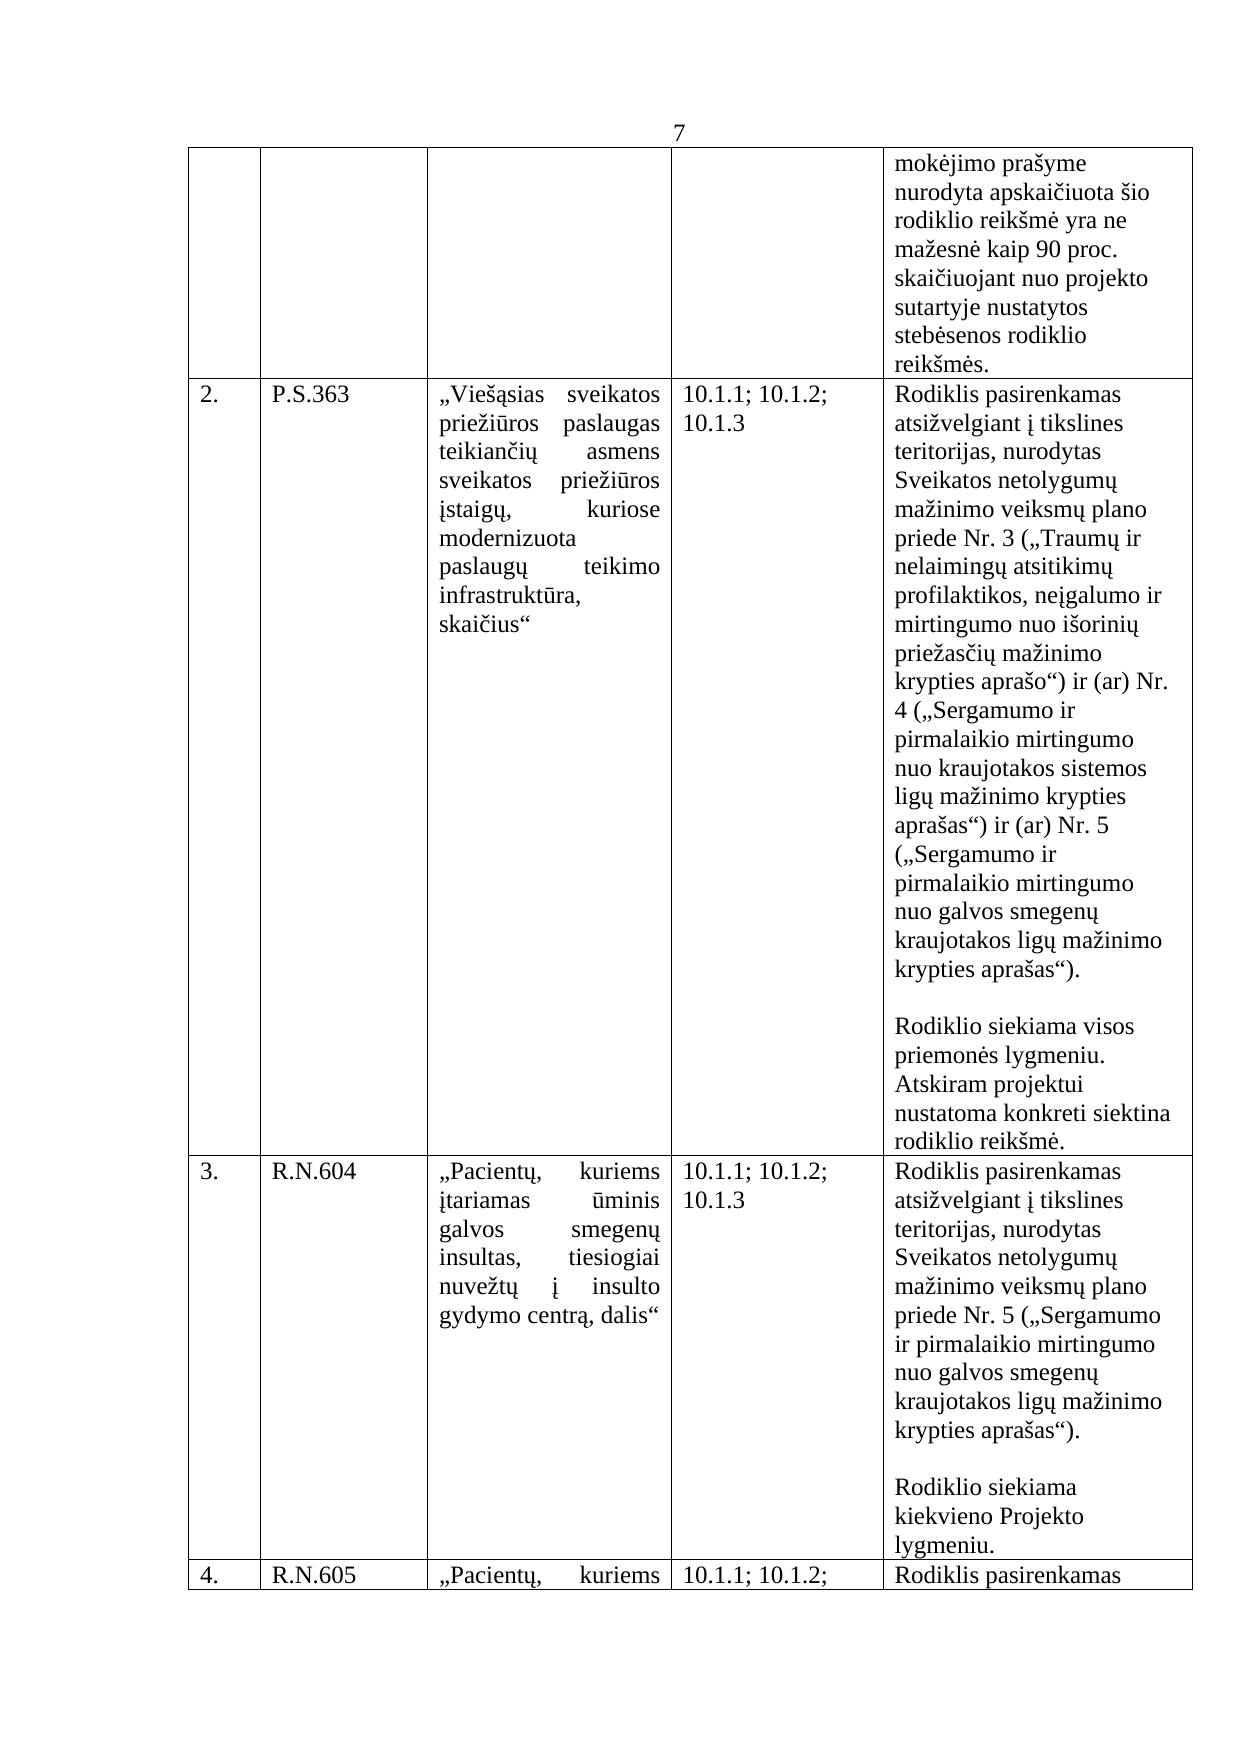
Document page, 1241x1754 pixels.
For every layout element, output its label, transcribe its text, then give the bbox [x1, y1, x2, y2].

table_cell 10.1.1; 10.1.2; 10.1.3 [672, 379, 883, 1155]
table_cell „Viešąsias sveikatos priežiūros paslaugas teikiančių asmens sveikatos priežiūros įstaigų, kuriose modernizuota paslaugų teikimo infrastruktūra, skaičius“ [428, 379, 671, 1155]
table_cell „Pacientų, kuriems įtariamas ūminis galvos smegenų insultas, tiesiogiai nuvežtų į insulto gydymo centrą, dalis“ [428, 1156, 671, 1559]
table_cell Rodiklis pasirenkamas atsižvelgiant į tikslines teritorijas, nurodytas Sveikatos netolygumų mažinimo veiksmų plano priede Nr. 3 („Traumų ir nelaimingų atsitikimų profilaktikos, neįgalumo ir mirtingumo nuo išorinių priežasčių mažinimo krypties aprašo“) ir (ar) Nr. 4 („Sergamumo ir pirmalaikio mirtingumo nuo kraujotakos sistemos ligų mažinimo krypties aprašas“) ir (ar) Nr. 5 („Sergamumo ir pirmalaikio mirtingumo nuo galvos smegenų kraujotakos ligų mažinimo krypties aprašas“). Rodiklio siekiama visos priemonės lygmeniu. Atskiram projektui nustatoma konkreti siektina rodiklio reikšmė. [884, 379, 1192, 1155]
table_cell Rodiklis pasirenkamas [884, 1560, 1192, 1588]
table_cell P.S.363 [261, 379, 427, 1155]
table_cell 3. [189, 1156, 260, 1559]
table_cell 10.1.1; 10.1.2; [672, 1560, 883, 1588]
table_cell [428, 148, 671, 378]
table_cell 4. [189, 1560, 260, 1588]
table_cell 2. [189, 379, 260, 1155]
table_cell [261, 148, 427, 378]
table_cell R.N.605 [261, 1560, 427, 1588]
table_cell mokėjimo prašyme nurodyta apskaičiuota šio rodiklio reikšmė yra ne mažesnė kaip 90 proc. skaičiuojant nuo projekto sutartyje nustatytos stebėsenos rodiklio reikšmės. [884, 148, 1192, 378]
table_cell Rodiklis pasirenkamas atsižvelgiant į tikslines teritorijas, nurodytas Sveikatos netolygumų mažinimo veiksmų plano priede Nr. 5 („Sergamumo ir pirmalaikio mirtingumo nuo galvos smegenų kraujotakos ligų mažinimo krypties aprašas“). Rodiklio siekiama kiekvieno Projekto lygmeniu. [884, 1156, 1192, 1559]
table_cell R.N.604 [261, 1156, 427, 1559]
table_cell [672, 148, 883, 378]
table_cell 10.1.1; 10.1.2; 10.1.3 [672, 1156, 883, 1559]
table_cell [189, 148, 260, 378]
table_cell „Pacientų, kuriems [428, 1560, 671, 1588]
